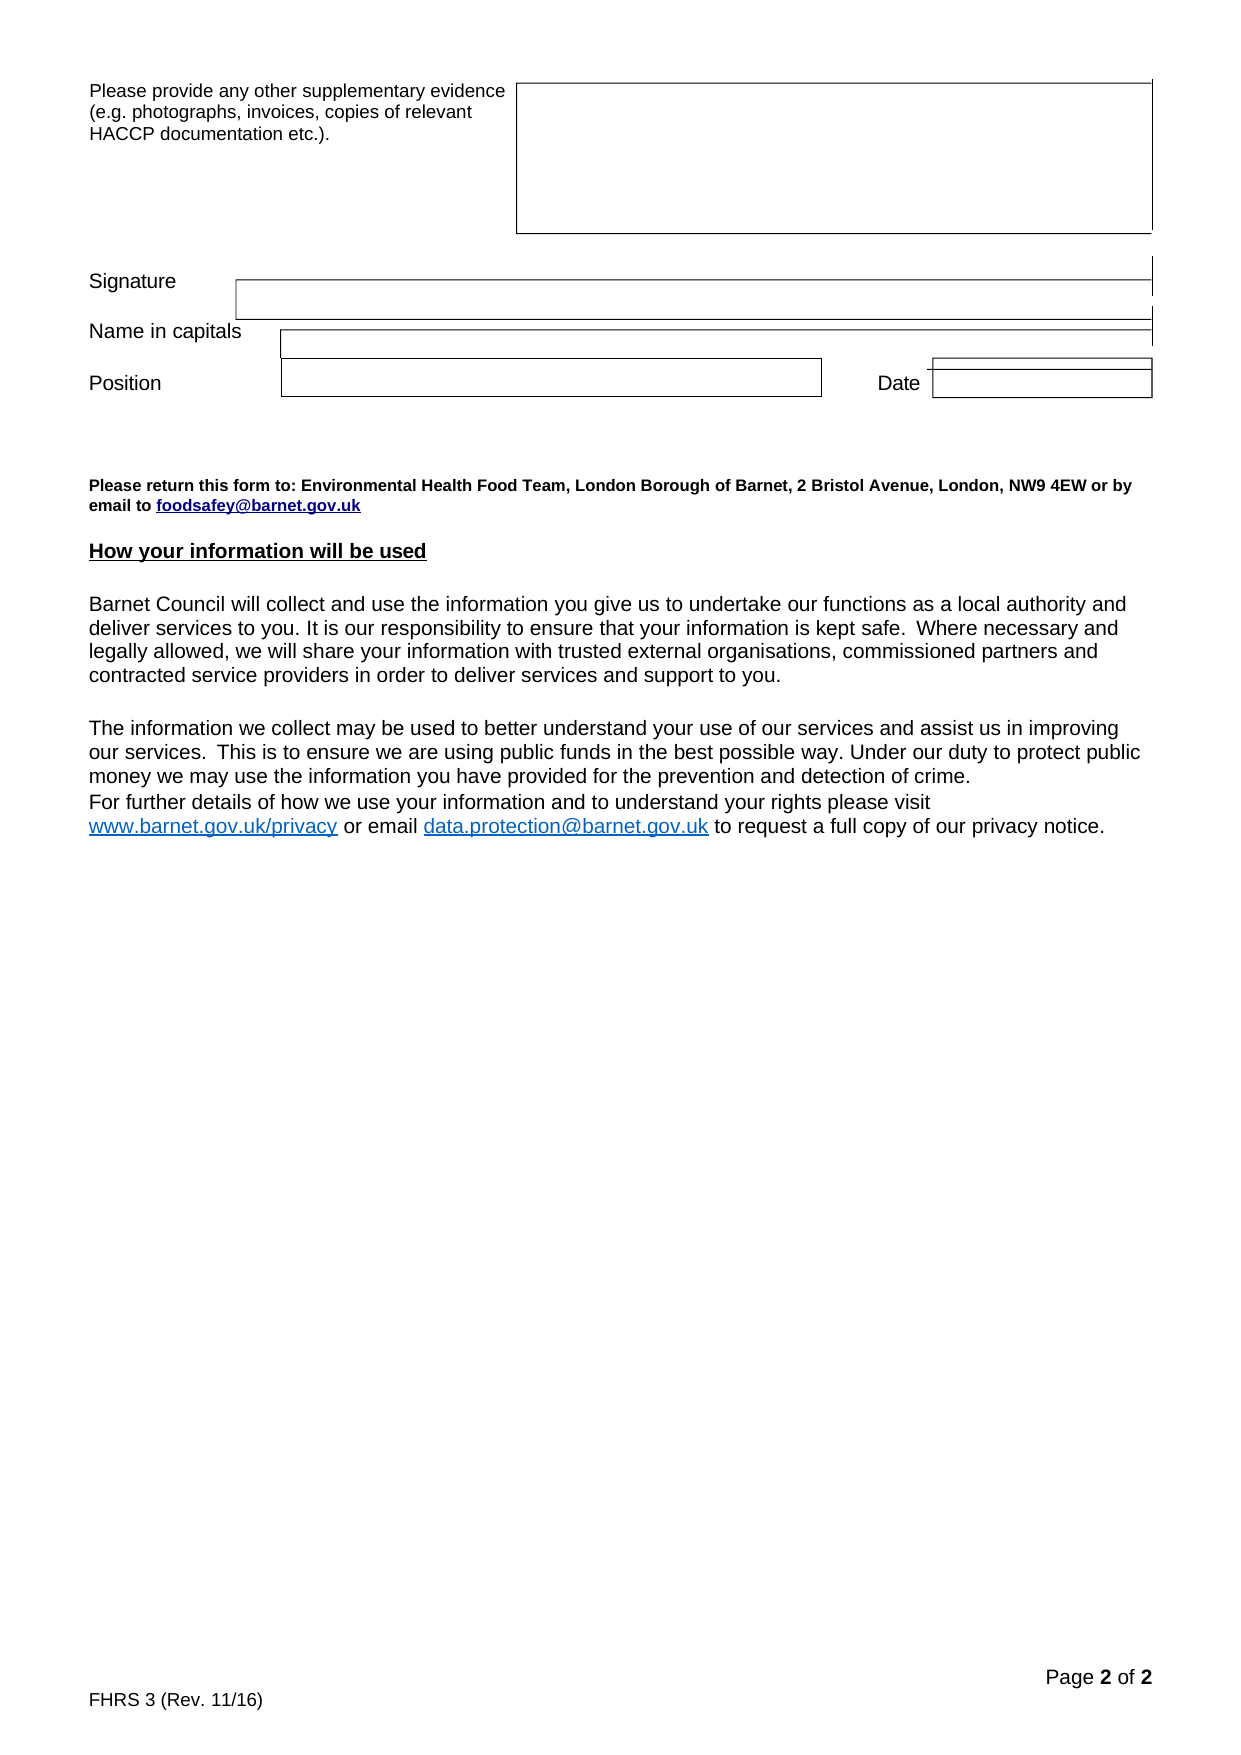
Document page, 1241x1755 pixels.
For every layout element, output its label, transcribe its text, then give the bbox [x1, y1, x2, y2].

table_header [282, 359, 821, 396]
text Page 2 of 2 [1045, 1665, 1168, 1689]
table_cell [84, 296, 235, 306]
table_cell Name in capitals [84, 306, 1152, 346]
text How your information will be used [88, 539, 1168, 563]
table_cell [237, 296, 1152, 306]
table_header Position [84, 358, 281, 396]
text For further details of how we use your information and to understand your rights please visit www.barnet.gov.uk/privacy or email data.protection@barnet.gov.uk to request a full copy of our privacy notice. [88, 789, 1168, 837]
text Please return this form to: Environmental Health Food Team, London Borough of Barnet, 2 Bristol Avenue, London, NW9 4EW or by email to foodsafey@barnet.gov.uk [88, 476, 1148, 515]
text The information we collect may be used to better understand your use of our services and assist us in improving our services. This is to ensure we are using public funds in the best possible way. Under our duty to protect public money we may use the information you have provided for the prevention and detection of crime. [88, 716, 1148, 787]
text FHRS 3 (Rev. 11/16) [88, 1689, 268, 1711]
table_cell [84, 230, 1152, 256]
table_cell Signature [84, 256, 1152, 296]
table_header Date [822, 358, 927, 396]
table_header Please provide any other supplementary evidence (e.g. photographs, invoices, copies of relevant HACCP documentation etc.). [84, 79, 1152, 230]
text Barnet Council will collect and use the information you give us to undertake our functions as a local authority and deliver services to you. It is our responsibility to ensure that your information is kept safe. Where necessary and legally allowed, we will share your information with trusted external organisations, commissioned partners and contracted service providers in order to deliver services and support to you. [88, 591, 1168, 687]
